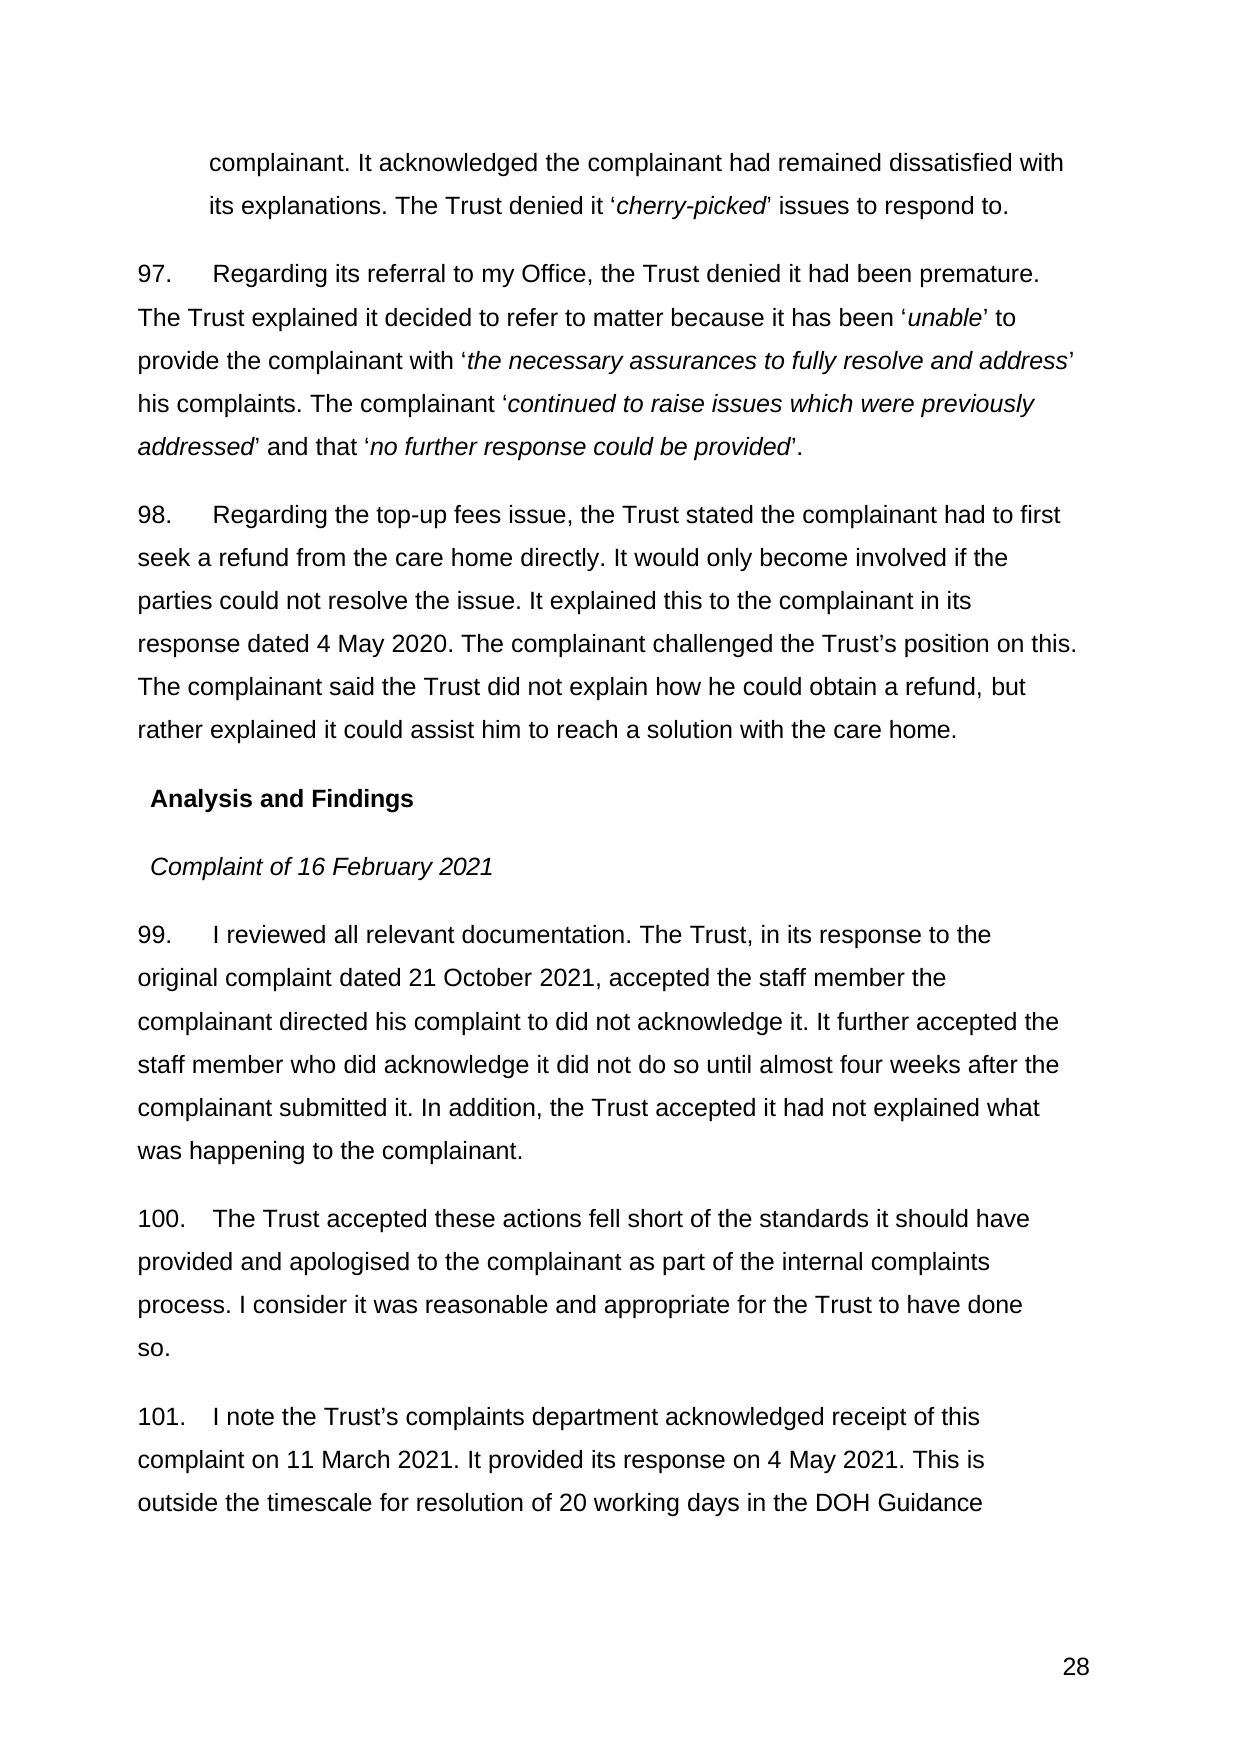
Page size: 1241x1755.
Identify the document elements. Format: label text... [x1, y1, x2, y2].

list Regarding its referral to my Office, the Trust denied it had been premature. The Trust explained it decided to refer to matter because it has been ‘unable’ to provide the complainant with ‘the necessary assurances to fully resolve and address’ his complaints. The complainant ‘continued to raise issues which were previously addressed’ and that ‘no further response could be provided’. [137, 259, 1088, 461]
text Complaint of 16 February 2021 [150, 852, 1103, 881]
list I note the Trust’s complaints department acknowledged receipt of this complaint on 11 March 2021. It provided its response on 4 May 2021. This is outside the timescale for resolution of 20 working days in the DOH Guidance [137, 1402, 1056, 1517]
list The Trust accepted these actions fell short of the standards it should have provided and apologised to the complainant as part of the internal complaints process. I consider it was reasonable and appropriate for the Trust to have done so. [137, 1204, 1062, 1362]
list I reviewed all relevant documentation. The Trust, in its response to the original complaint dated 21 October 2021, accepted the staff member the complainant directed his complaint to did not acknowledge it. It further accepted the staff member who did acknowledge it did not do so until almost four weeks after the complainant submitted it. In addition, the Trust accepted it had not explained what was happening to the complainant. [137, 920, 1077, 1165]
list Regarding the top-up fees issue, the Trust stated the complainant had to first seek a refund from the care home directly. It would only become involved if the parties could not resolve the issue. It explained this to the complainant in its response dated 4 May 2020. The complainant challenged the Trust’s position on this. The complainant said the Trust did not explain how he could obtain a refund, but rather explained it could assist him to reach a solution with the care home. [137, 500, 1080, 744]
text complainant. It acknowledged the complainant had remained dissatisfied with its explanations. The Trust denied it ‘cherry-picked’ issues to respond to. [209, 148, 1075, 220]
subtitle Analysis and Findings [150, 784, 1103, 813]
